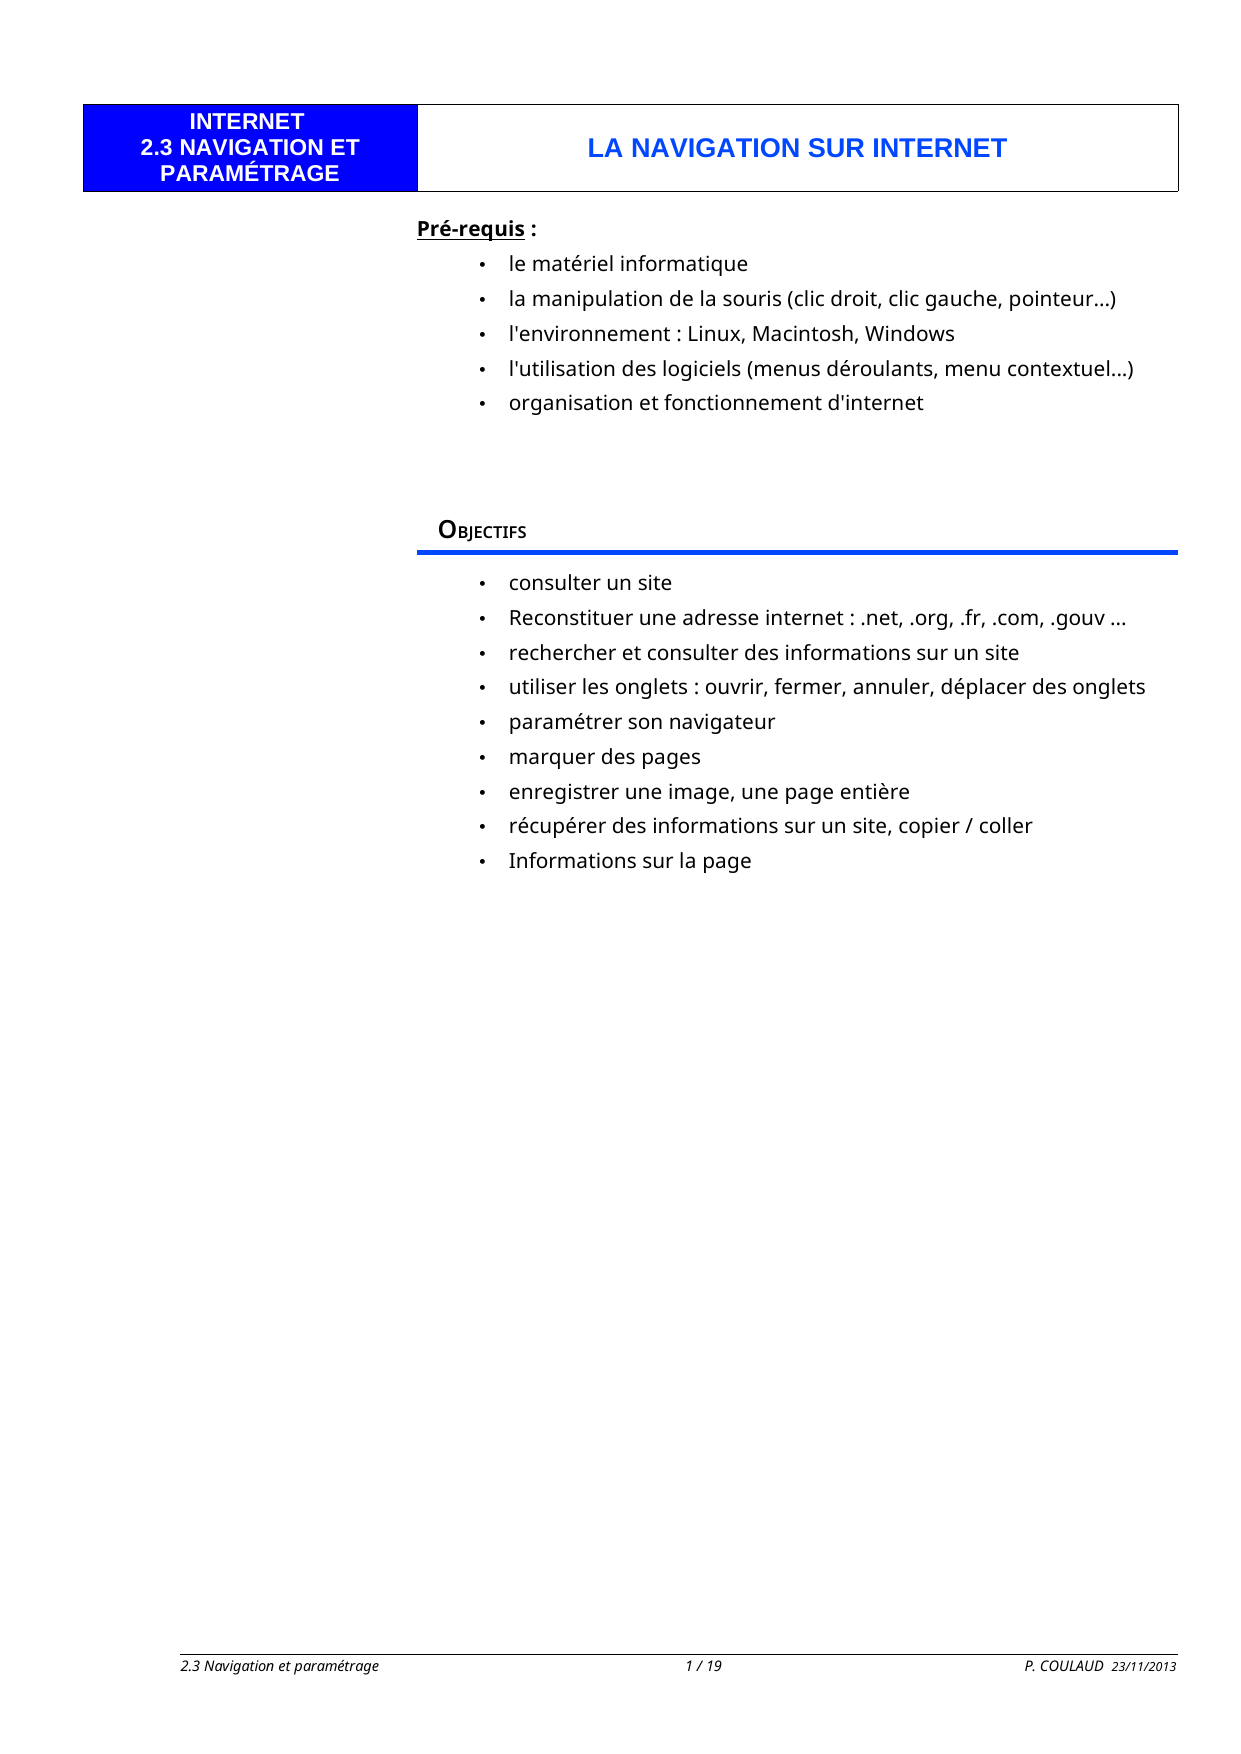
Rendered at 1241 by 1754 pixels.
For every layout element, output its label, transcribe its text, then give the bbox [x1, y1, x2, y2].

list l'utilisation des logiciels (menus déroulants, menu contextuel...) [442, 353, 1178, 382]
list récupérer des informations sur un site, copier / coller [442, 811, 1178, 840]
list Informations sur la page [442, 846, 1178, 875]
list le matériel informatique [442, 249, 1178, 278]
list consulter un site [442, 568, 1178, 596]
list l'environnement : Linux, Macintosh, Windows [442, 319, 1178, 347]
list paramétrer son navigateur [442, 707, 1178, 736]
list organisation et fonctionnement d'internet [442, 388, 1178, 417]
list utiliser les onglets : ouvrir, fermer, annuler, déplacer des onglets [442, 672, 1178, 701]
table_header LA NAVIGATION SUR INTERNET [418, 105, 1178, 191]
list rechercher et consulter des informations sur un site [442, 637, 1178, 666]
table_header INTERNET 2.3 Navigation et paramétrage [84, 105, 417, 191]
subtitle Objectifs [417, 508, 1178, 550]
list marquer des pages [442, 742, 1178, 770]
list enregistrer une image, une page entière [442, 777, 1178, 805]
text Pré-requis : [417, 214, 1178, 243]
list la manipulation de la souris (clic droit, clic gauche, pointeur...) [442, 284, 1178, 312]
list Reconstituer une adresse internet : .net, .org, .fr, .com, .gouv ... [442, 603, 1178, 631]
